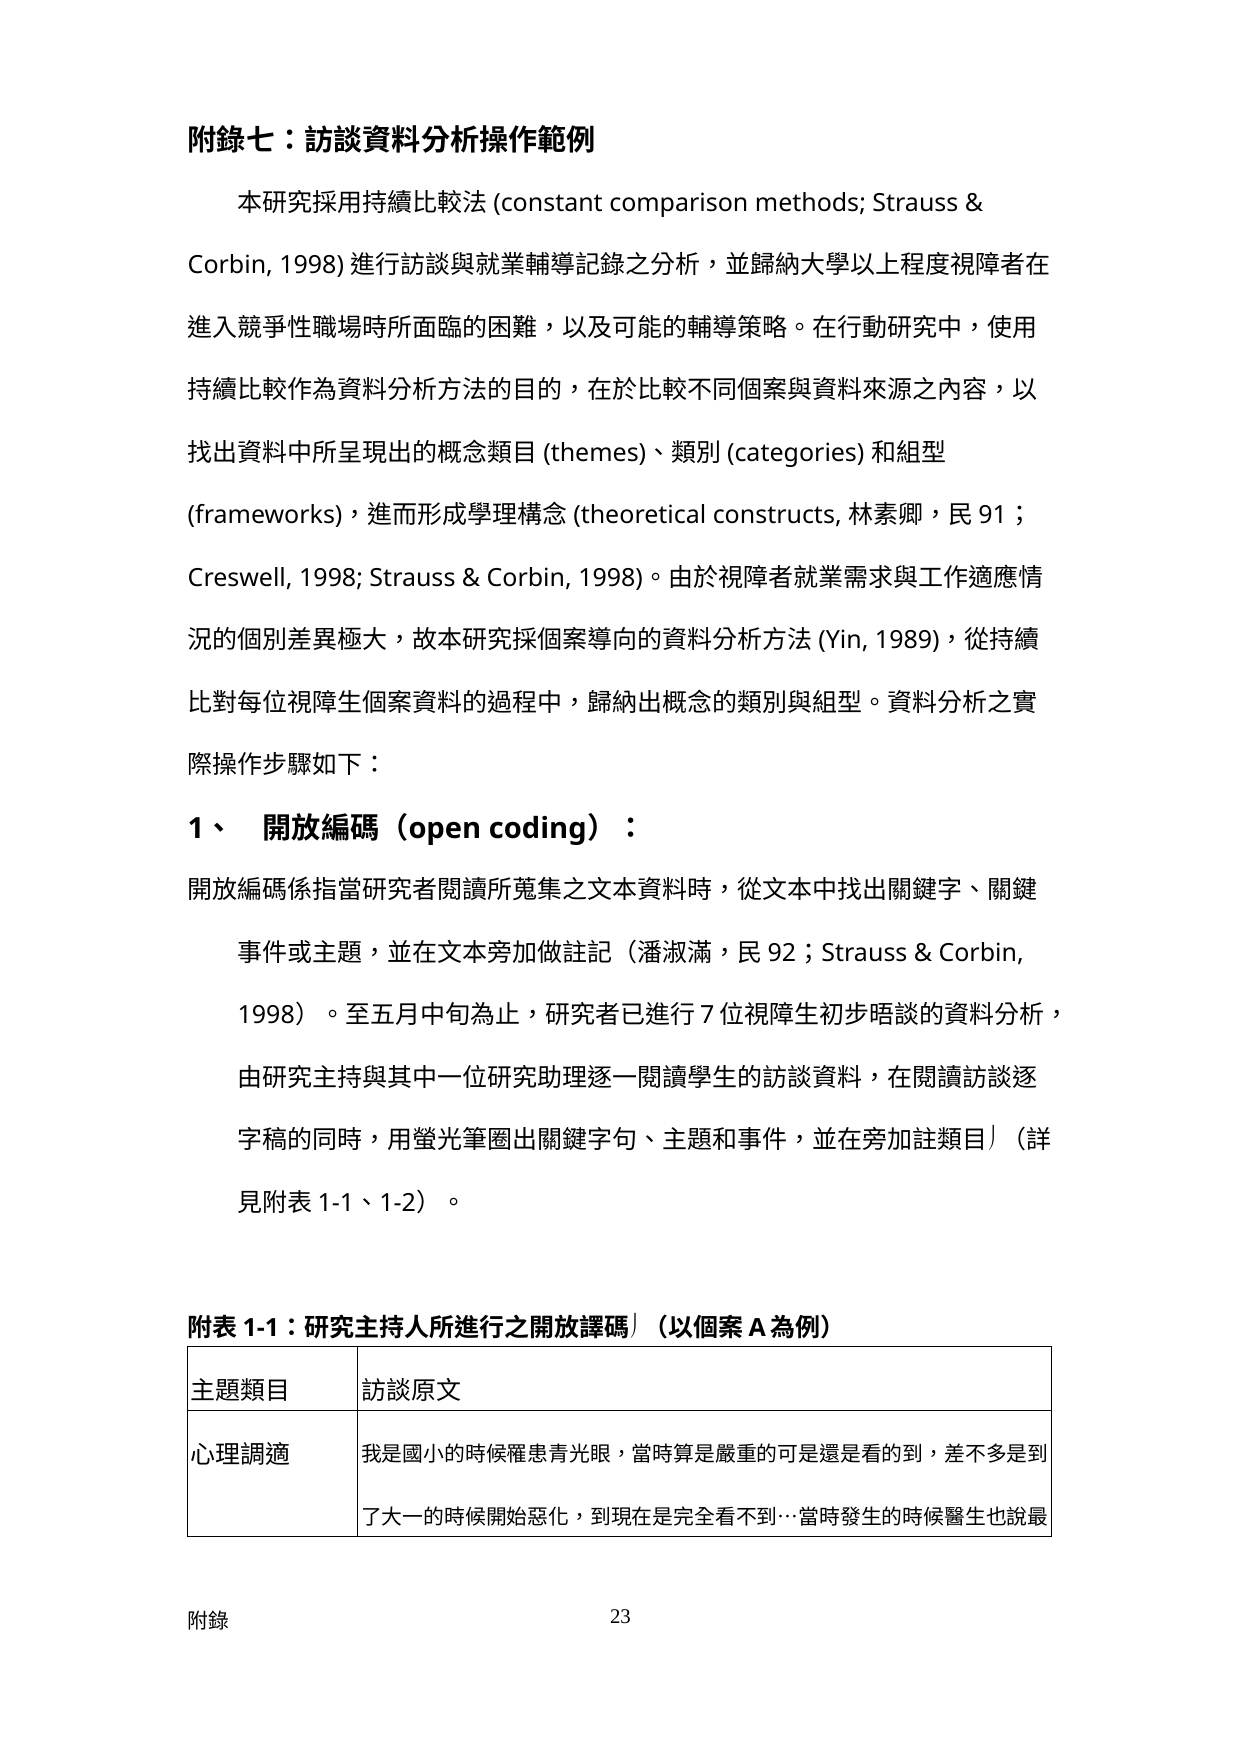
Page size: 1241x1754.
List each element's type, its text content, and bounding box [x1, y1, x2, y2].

table_header 訪談原文 [358, 1347, 1051, 1410]
text 附表1-1：研究主持人所進行之開放譯碼 （以個案A為例） [187, 1284, 1053, 1346]
table_header 主題類目 [188, 1347, 357, 1410]
list 開放編碼（open coding）： [187, 784, 1053, 846]
table_cell 心理調適 [188, 1411, 357, 1536]
text 開放編碼係指當研究者閱讀所蒐集之文本資料時，從文本中找出關鍵字、關鍵事件或主題，並在文本旁加做註記（潘淑滿，民92；Strauss & Corbin, 1998）。至五月中旬為止，研究者已進行7位視障生初步晤談的資料分析，由研究主持與其中一位研究助理逐一閱讀學生的訪談資料，在閱讀訪談逐字稿的同時，用螢光筆圈出關鍵字句、主題和事件，並在旁加註類目 （詳見附表1-1、1-2）。 [187, 846, 1053, 1221]
text 本研究採用持續比較法 (constant comparison methods; Strauss & Corbin, 1998) 進行訪談與就業輔導記錄之分析，並歸納大學以上程度視障者在進入競爭性職場時所面臨的困難，以及可能的輔導策略。在行動研究中，使用持續比較作為資料分析方法的目的，在於比較不同個案與資料來源之內容，以找出資料中所呈現出的概念類目 (themes)、類別 (categories) 和組型 (frameworks)，進而形成學理構念 (theoretical constructs, 林素卿，民91；Creswell, 1998; Strauss & Corbin, 1998)。由於視障者就業需求與工作適應情況的個別差異極大，故本研究採個案導向的資料分析方法 (Yin, 1989)，從持續比對每位視障生個案資料的過程中，歸納出概念的類別與組型。資料分析之實際操作步驟如下： [187, 159, 1053, 784]
text 附錄七：訪談資料分析操作範例 [187, 96, 1053, 159]
table_cell 我是國小的時候罹患青光眼，當時算是嚴重的可是還是看的到，差不多是到了大一的時候開始惡化，到現在是完全看不到…當時發生的時候醫生也說最 [358, 1411, 1051, 1536]
